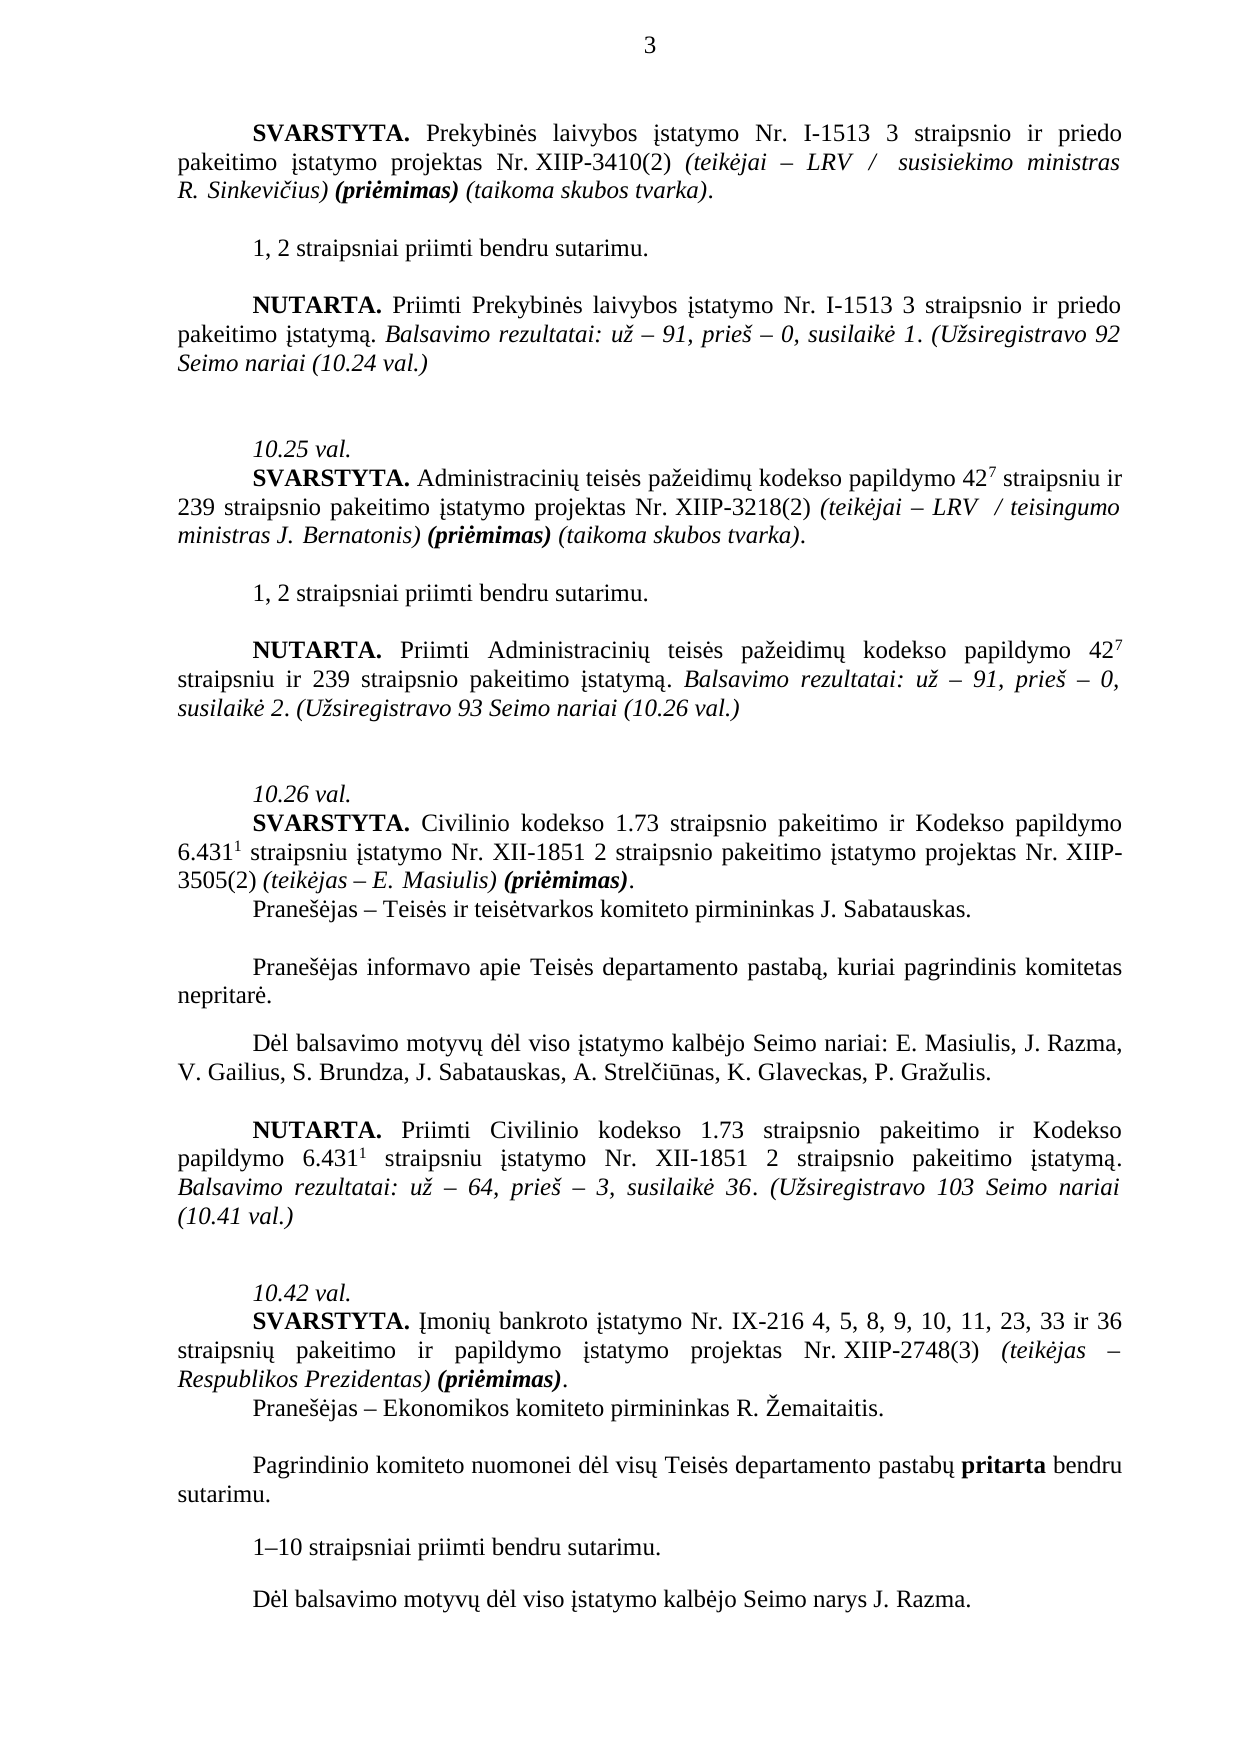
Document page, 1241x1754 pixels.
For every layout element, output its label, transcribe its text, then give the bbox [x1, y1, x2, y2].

text Pranešėjas – Teisės ir teisėtvarkos komiteto pirmininkas J. Sabatauskas. [177, 894, 1122, 923]
text 1, 2 straipsniai priimti bendru sutarimu. [177, 233, 1122, 262]
text Pagrindinio komiteto nuomonei dėl visų Teisės departamento pastabų pritarta bendru sutarimu. [177, 1450, 1122, 1508]
text Dėl balsavimo motyvų dėl viso įstatymo kalbėjo Seimo nariai: E. Masiulis, J. Razma, V. Gailius, S. Brundza, J. Sabatauskas, A. Strelčiūnas, K. Glaveckas, P. Gražulis. [177, 1028, 1122, 1086]
text Pranešėjas informavo apie Teisės departamento pastabą, kuriai pagrindinis komitetas nepritarė. [177, 952, 1122, 1009]
text 10.25 val. [177, 434, 1122, 463]
text SVARSTYTA. Administracinių teisės pažeidimų kodekso papildymo 427 straipsniu ir 239 straipsnio pakeitimo įstatymo projektas Nr. XIIP-3218(2) (teikėjai – LRV / teisingumo ministras J. Bernatonis) (priėmimas) (taikoma skubos tvarka). [177, 463, 1122, 549]
text 1–10 straipsniai priimti bendru sutarimu. [177, 1532, 1122, 1561]
text NUTARTA. Priimti Administracinių teisės pažeidimų kodekso papildymo 427 straipsniu ir 239 straipsnio pakeitimo įstatymą. Balsavimo rezultatai: už – 91, prieš – 0, susilaikė 2. (Užsiregistravo 93 Seimo nariai (10.26 val.) [177, 636, 1122, 722]
text NUTARTA. Priimti Civilinio kodekso 1.73 straipsnio pakeitimo ir Kodekso papildymo 6.4311 straipsniu įstatymo Nr. XII-1851 2 straipsnio pakeitimo įstatymą. Balsavimo rezultatai: už – 64, prieš – 3, susilaikė 36. (Užsiregistravo 103 Seimo nariai (10.41 val.) [177, 1115, 1122, 1230]
text SVARSTYTA. Įmonių bankroto įstatymo Nr. IX-216 4, 5, 8, 9, 10, 11, 23, 33 ir 36 straipsnių pakeitimo ir papildymo įstatymo projektas Nr. XIIP-2748(3) (teikėjas – Respublikos Prezidentas) (priėmimas). [177, 1306, 1122, 1393]
text 10.26 val. [177, 779, 1122, 808]
text SVARSTYTA. Civilinio kodekso 1.73 straipsnio pakeitimo ir Kodekso papildymo 6.4311 straipsniu įstatymo Nr. XII-1851 2 straipsnio pakeitimo įstatymo projektas Nr. XIIP-3505(2) (teikėjas – E. Masiulis) (priėmimas). [177, 808, 1122, 894]
text 10.42 val. [177, 1278, 1122, 1306]
text Dėl balsavimo motyvų dėl viso įstatymo kalbėjo Seimo narys J. Razma. [177, 1584, 1122, 1613]
text 1, 2 straipsniai priimti bendru sutarimu. [177, 578, 1122, 607]
text SVARSTYTA. Prekybinės laivybos įstatymo Nr. I-1513 3 straipsnio ir priedo pakeitimo įstatymo projektas Nr. XIIP-3410(2) (teikėjai – LRV / susisiekimo ministras R. Sinkevičius) (priėmimas) (taikoma skubos tvarka). [177, 118, 1122, 204]
text NUTARTA. Priimti Prekybinės laivybos įstatymo Nr. I-1513 3 straipsnio ir priedo pakeitimo įstatymą. Balsavimo rezultatai: už – 91, prieš – 0, susilaikė 1. (Užsiregistravo 92 Seimo nariai (10.24 val.) [177, 291, 1122, 377]
text Pranešėjas – Ekonomikos komiteto pirmininkas R. Žemaitaitis. [177, 1393, 1122, 1421]
